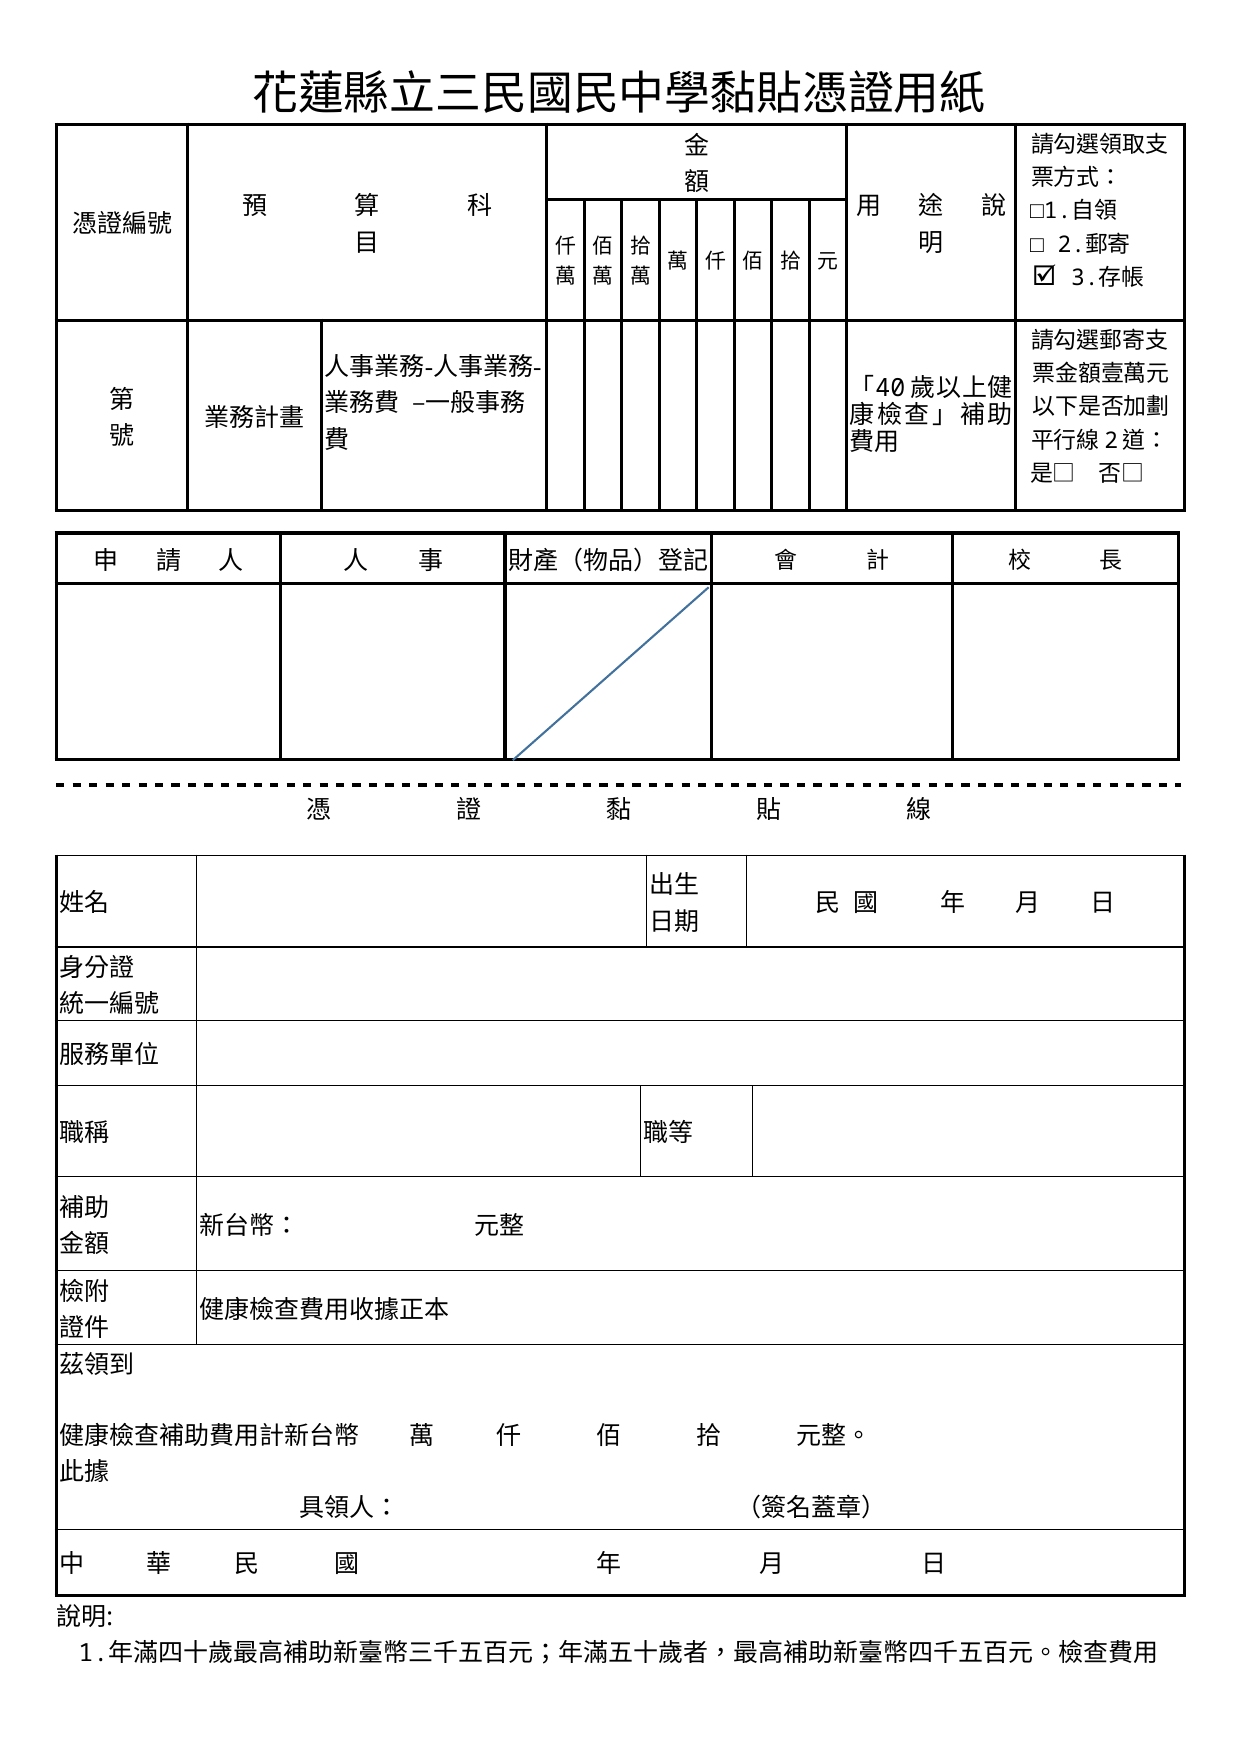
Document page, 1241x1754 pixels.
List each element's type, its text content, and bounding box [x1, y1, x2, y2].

table_cell [736, 322, 770, 509]
table_cell 中 華 民 國 年 月 日 [58, 1530, 1183, 1593]
table_header 財產（物品）登記 [507, 535, 710, 582]
table_cell [282, 585, 503, 758]
table_cell [661, 322, 695, 509]
table_cell [753, 1086, 1183, 1176]
table_cell 元 [811, 201, 845, 318]
table_cell [698, 322, 733, 509]
text 花蓮縣立三民國民中學黏貼憑證用紙 [56, 56, 1181, 122]
table_cell 「40歲以上健康檢查」補助費用 [848, 322, 1014, 509]
table_cell [197, 948, 1183, 1020]
table_cell 補助 金額 [58, 1177, 196, 1270]
table_cell 檢附 證件 [58, 1271, 196, 1344]
table_header 憑證編號 [58, 126, 186, 318]
table_cell [197, 1086, 640, 1176]
table_cell [586, 322, 620, 509]
table_cell 身分證 統一編號 [58, 948, 196, 1020]
table_cell [623, 322, 658, 509]
table_cell [811, 322, 845, 509]
table_cell [773, 322, 808, 509]
table_header 請勾選領取支票方式： □1.自領 □ 2.郵寄  3.存帳 [1017, 126, 1183, 318]
table_header 金 額 [548, 126, 845, 198]
table_header 人 事 [282, 535, 503, 582]
table_cell 業務計畫 [189, 322, 320, 509]
text 憑 證 黏 貼 線 [56, 789, 1181, 826]
table_cell [548, 322, 583, 509]
table_cell [713, 585, 951, 758]
table_cell 服務單位 [58, 1021, 196, 1085]
table_cell 健康檢查費用收據正本 [197, 1271, 1183, 1344]
table_header [197, 856, 646, 946]
table_cell 茲領到 健康檢查補助費用計新台幣 萬 仟 佰 拾 元整。 此據 具領人： （簽名蓋章） [58, 1345, 1183, 1529]
table_cell 請勾選郵寄支 票金額壹萬元 以下是否加劃 平行線2道： 是□ 否□ [1017, 322, 1183, 509]
table_cell 佰 [736, 201, 770, 318]
table_cell 第 號 [58, 322, 186, 509]
table_cell 仟 [698, 201, 733, 318]
table_cell 職稱 [58, 1086, 196, 1176]
table_cell 拾 [773, 201, 808, 318]
table_cell 佰萬 [586, 201, 620, 318]
table_header 預 算 科 目 [189, 126, 545, 318]
table_header 申 請 人 [58, 535, 279, 582]
text 1.年滿四十歲最高補助新臺幣三千五百元；年滿五十歲者，最高補助新臺幣四千五百元。檢查費用 [56, 1633, 1159, 1669]
table_cell 拾萬 [623, 201, 658, 318]
table_header 會 計 [713, 535, 951, 582]
table_cell 新台幣： 元整 [197, 1177, 1183, 1270]
table_header 民 國 年 月 日 [747, 856, 1183, 946]
table_cell [954, 585, 1177, 758]
table_cell 職等 [641, 1086, 752, 1176]
table_cell [58, 585, 279, 758]
table_cell [507, 585, 710, 758]
table_header 校 長 [954, 535, 1177, 582]
text 說明: [56, 1597, 1181, 1633]
table_cell [519, 589, 710, 758]
table_cell 人事業務-人事業務- 業務費 –一般事務費 [323, 322, 545, 509]
table_cell 萬 [661, 201, 695, 318]
table_cell 仟萬 [548, 201, 583, 318]
table_header 出生 日期 [647, 856, 746, 946]
table_header 姓名 [58, 856, 196, 946]
table_cell [197, 1021, 1183, 1085]
table_header 用 途 說 明 [848, 126, 1014, 318]
